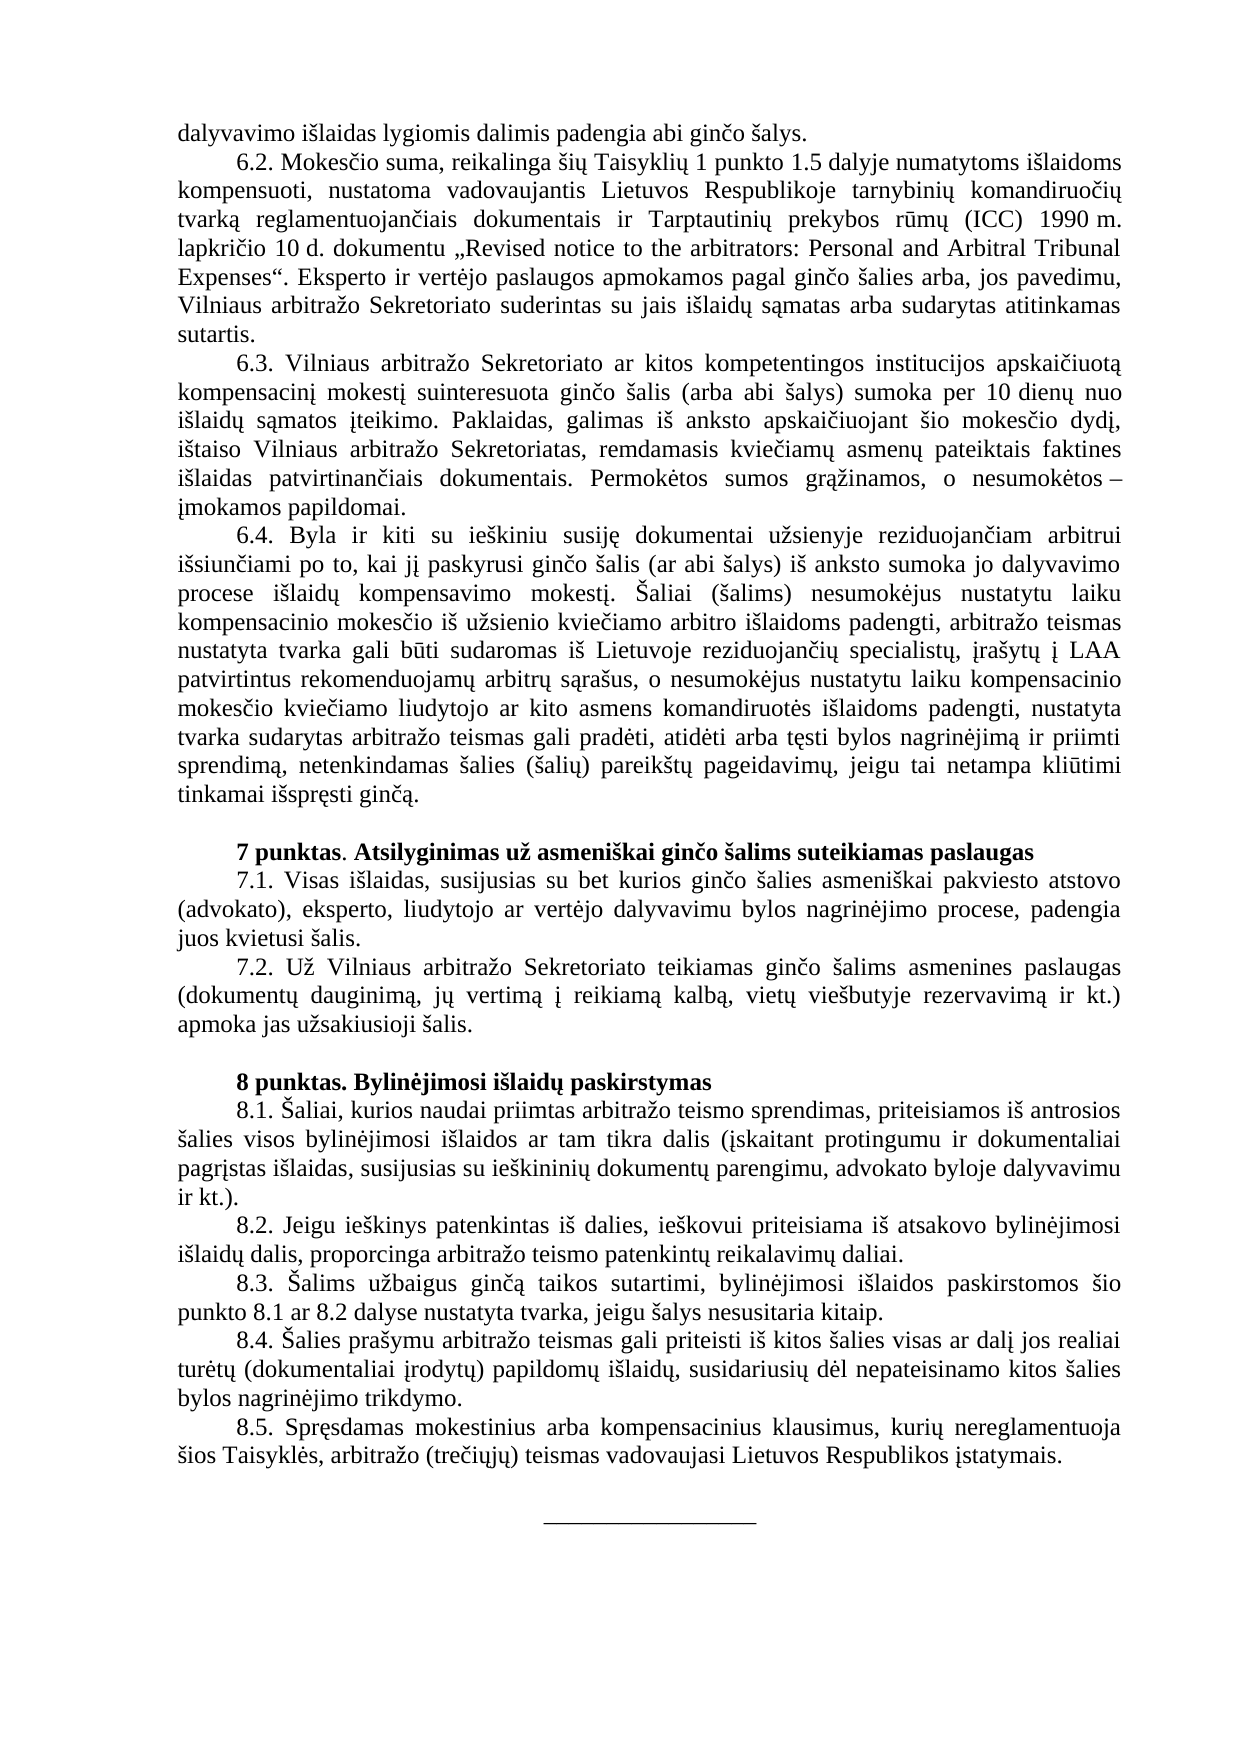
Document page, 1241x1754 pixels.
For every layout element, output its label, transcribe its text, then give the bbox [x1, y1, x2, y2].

text 8.2. Jeigu ieškinys patenkintas iš dalies, ieškovui priteisiama iš atsakovo bylinėjimosi išlaidų dalis, proporcinga arbitražo teismo patenkintų reikalavimų daliai. [177, 1211, 1122, 1268]
text 8.1. Šaliai, kurios naudai priimtas arbitražo teismo sprendimas, priteisiamos iš antrosios šalies visos bylinėjimosi išlaidos ar tam tikra dalis (įskaitant protingumu ir dokumentaliai pagrįstas išlaidas, susijusias su ieškininių dokumentų parengimu, advokato byloje dalyvavimu ir kt.). [177, 1096, 1122, 1211]
text 8.5. Spręsdamas mokestinius arba kompensacinius klausimus, kurių nereglamentuoja šios Taisyklės, arbitražo (trečiųjų) teismas vadovaujasi Lietuvos Respublikos įstatymais. [177, 1412, 1122, 1469]
text 8.3. Šalims užbaigus ginčą taikos sutartimi, bylinėjimosi išlaidos paskirstomos šio punkto 8.1 ar 8.2 dalyse nustatyta tvarka, jeigu šalys nesusitaria kitaip. [177, 1268, 1122, 1326]
text 6.2. Mokesčio suma, reikalinga šių Taisyklių 1 punkto 1.5 dalyje numatytoms išlaidoms kompensuoti, nustatoma vadovaujantis Lietuvos Respublikoje tarnybinių komandiruočių tvarką reglamentuojančiais dokumentais ir Tarptautinių prekybos rūmų (ICC) 1990 m. lapkričio 10 d. dokumentu „Revised notice to the arbitrators: Personal and Arbitral Tribunal Expenses“. Eksperto ir vertėjo paslaugos apmokamos pagal ginčo šalies arba, jos pavedimu, Vilniaus arbitražo Sekretoriato suderintas su jais išlaidų sąmatas arba sudarytas atitinkamas sutartis. [177, 147, 1122, 348]
text 7.1. Visas išlaidas, susijusias su bet kurios ginčo šalies asmeniškai pakviesto atstovo (advokato), eksperto, liudytojo ar vertėjo dalyvavimu bylos nagrinėjimo procese, padengia juos kvietusi šalis. [177, 866, 1122, 952]
text 8 punktas. Bylinėjimosi išlaidų paskirstymas [177, 1067, 1122, 1096]
text 8.4. Šalies prašymu arbitražo teismas gali priteisti iš kitos šalies visas ar dalį jos realiai turėtų (dokumentaliai įrodytų) papildomų išlaidų, susidariusių dėl nepateisinamo kitos šalies bylos nagrinėjimo trikdymo. [177, 1326, 1122, 1412]
text _________________ [177, 1498, 1122, 1527]
text dalyvavimo išlaidas lygiomis dalimis padengia abi ginčo šalys. [177, 118, 1122, 147]
text 6.3. Vilniaus arbitražo Sekretoriato ar kitos kompetentingos institucijos apskaičiuotą kompensacinį mokestį suinteresuota ginčo šalis (arba abi šalys) sumoka per 10 dienų nuo išlaidų sąmatos įteikimo. Paklaidas, galimas iš anksto apskaičiuojant šio mokesčio dydį, ištaiso Vilniaus arbitražo Sekretoriatas, remdamasis kviečiamų asmenų pateiktais faktines išlaidas patvirtinančiais dokumentais. Permokėtos sumos grąžinamos, o nesumokėtos – įmokamos papildomai. [177, 348, 1122, 521]
text 7.2. Už Vilniaus arbitražo Sekretoriato teikiamas ginčo šalims asmenines paslaugas (dokumentų dauginimą, jų vertimą į reikiamą kalbą, vietų viešbutyje rezervavimą ir kt.) apmoka jas užsakiusioji šalis. [177, 952, 1122, 1038]
text 7 punktas. Atsilyginimas už asmeniškai ginčo šalims suteikiamas paslaugas [177, 837, 1122, 866]
text 6.4. Byla ir kiti su ieškiniu susiję dokumentai užsienyje reziduojančiam arbitrui išsiunčiami po to, kai jį paskyrusi ginčo šalis (ar abi šalys) iš anksto sumoka jo dalyvavimo procese išlaidų kompensavimo mokestį. Šaliai (šalims) nesumokėjus nustatytu laiku kompensacinio mokesčio iš užsienio kviečiamo arbitro išlaidoms padengti, arbitražo teismas nustatyta tvarka gali būti sudaromas iš Lietuvoje reziduojančių specialistų, įrašytų į LAA patvirtintus rekomenduojamų arbitrų sąrašus, o nesumokėjus nustatytu laiku kompensacinio mokesčio kviečiamo liudytojo ar kito asmens komandiruotės išlaidoms padengti, nustatyta tvarka sudarytas arbitražo teismas gali pradėti, atidėti arba tęsti bylos nagrinėjimą ir priimti sprendimą, netenkindamas šalies (šalių) pareikštų pageidavimų, jeigu tai netampa kliūtimi tinkamai išspręsti ginčą. [177, 521, 1122, 808]
